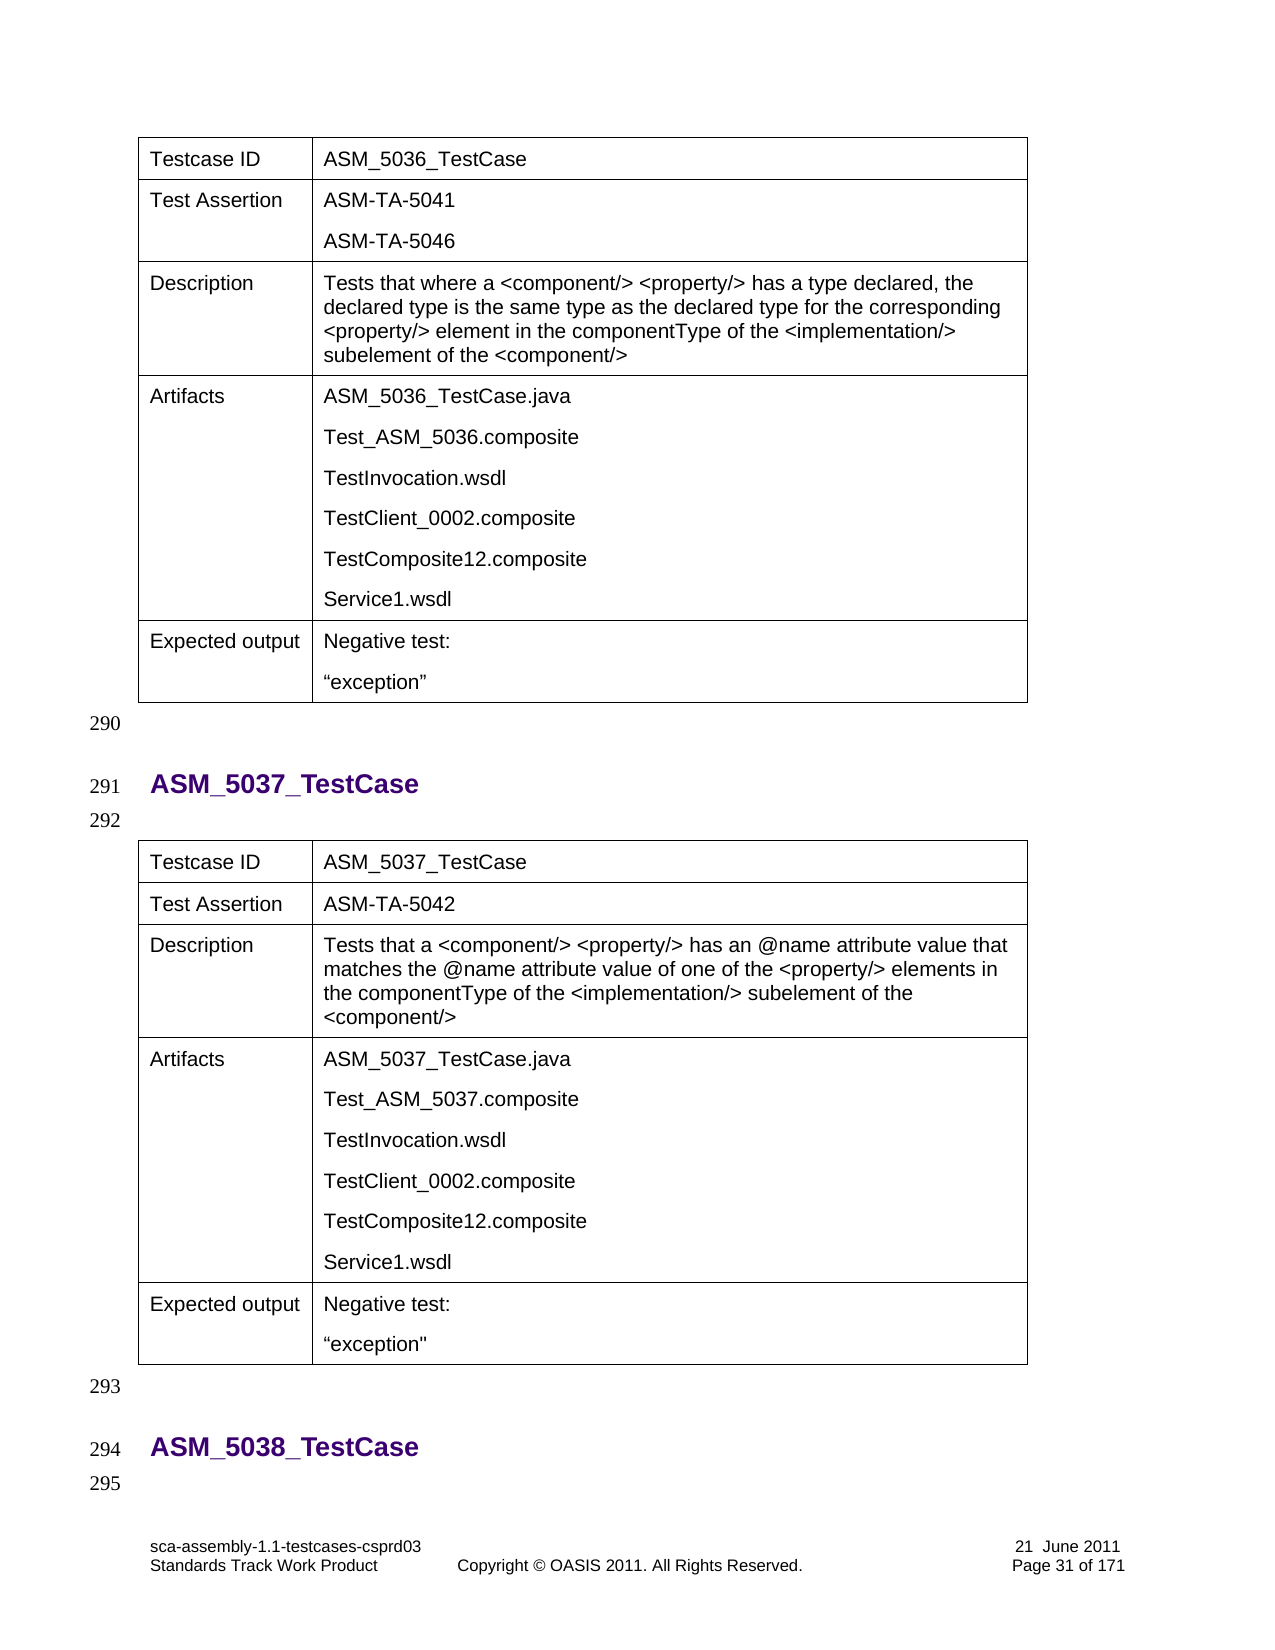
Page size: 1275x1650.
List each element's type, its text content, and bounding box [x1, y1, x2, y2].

table_cell Description [139, 262, 312, 375]
subtitle ASM_5037_TestCase [150, 768, 1125, 800]
table_header Testcase ID [139, 841, 312, 882]
table_cell ASM_5036_TestCase.java Test_ASM_5036.composite TestInvocation.wsdl TestClient_0002.composite TestComposite12.composite Service1.wsdl [313, 376, 1027, 619]
table_cell Test Assertion [139, 883, 312, 924]
table_cell Description [139, 925, 312, 1037]
table_header ASM_5037_TestCase [313, 841, 1027, 882]
table_header ASM_5036_TestCase [313, 138, 1027, 179]
table_cell Expected output [139, 1283, 312, 1364]
table_cell ASM_5037_TestCase.java Test_ASM_5037.composite TestInvocation.wsdl TestClient_0002.composite TestComposite12.composite Service1.wsdl [313, 1038, 1027, 1282]
table_cell Negative test: “exception" [313, 1283, 1027, 1364]
subtitle ASM_5038_TestCase [150, 1431, 1125, 1462]
table_cell Tests that where a <component/> <property/> has a type declared, the declared type is the same type as the declared type for the corresponding <property/> element in the componentType of the <implementation/> subelement of the <component/> [313, 262, 1027, 375]
table_cell ASM-TA-5042 [313, 883, 1027, 924]
table_header Testcase ID [139, 138, 312, 179]
table_cell ASM-TA-5041 ASM-TA-5046 [313, 180, 1027, 261]
table_cell Test Assertion [139, 180, 312, 261]
table_cell Negative test: “exception” [313, 621, 1027, 702]
table_cell Expected output [139, 621, 312, 702]
table_cell Artifacts [139, 376, 312, 619]
table_cell Artifacts [139, 1038, 312, 1282]
table_cell Tests that a <component/> <property/> has an @name attribute value that matches the @name attribute value of one of the <property/> elements in the componentType of the <implementation/> subelement of the <component/> [313, 925, 1027, 1037]
